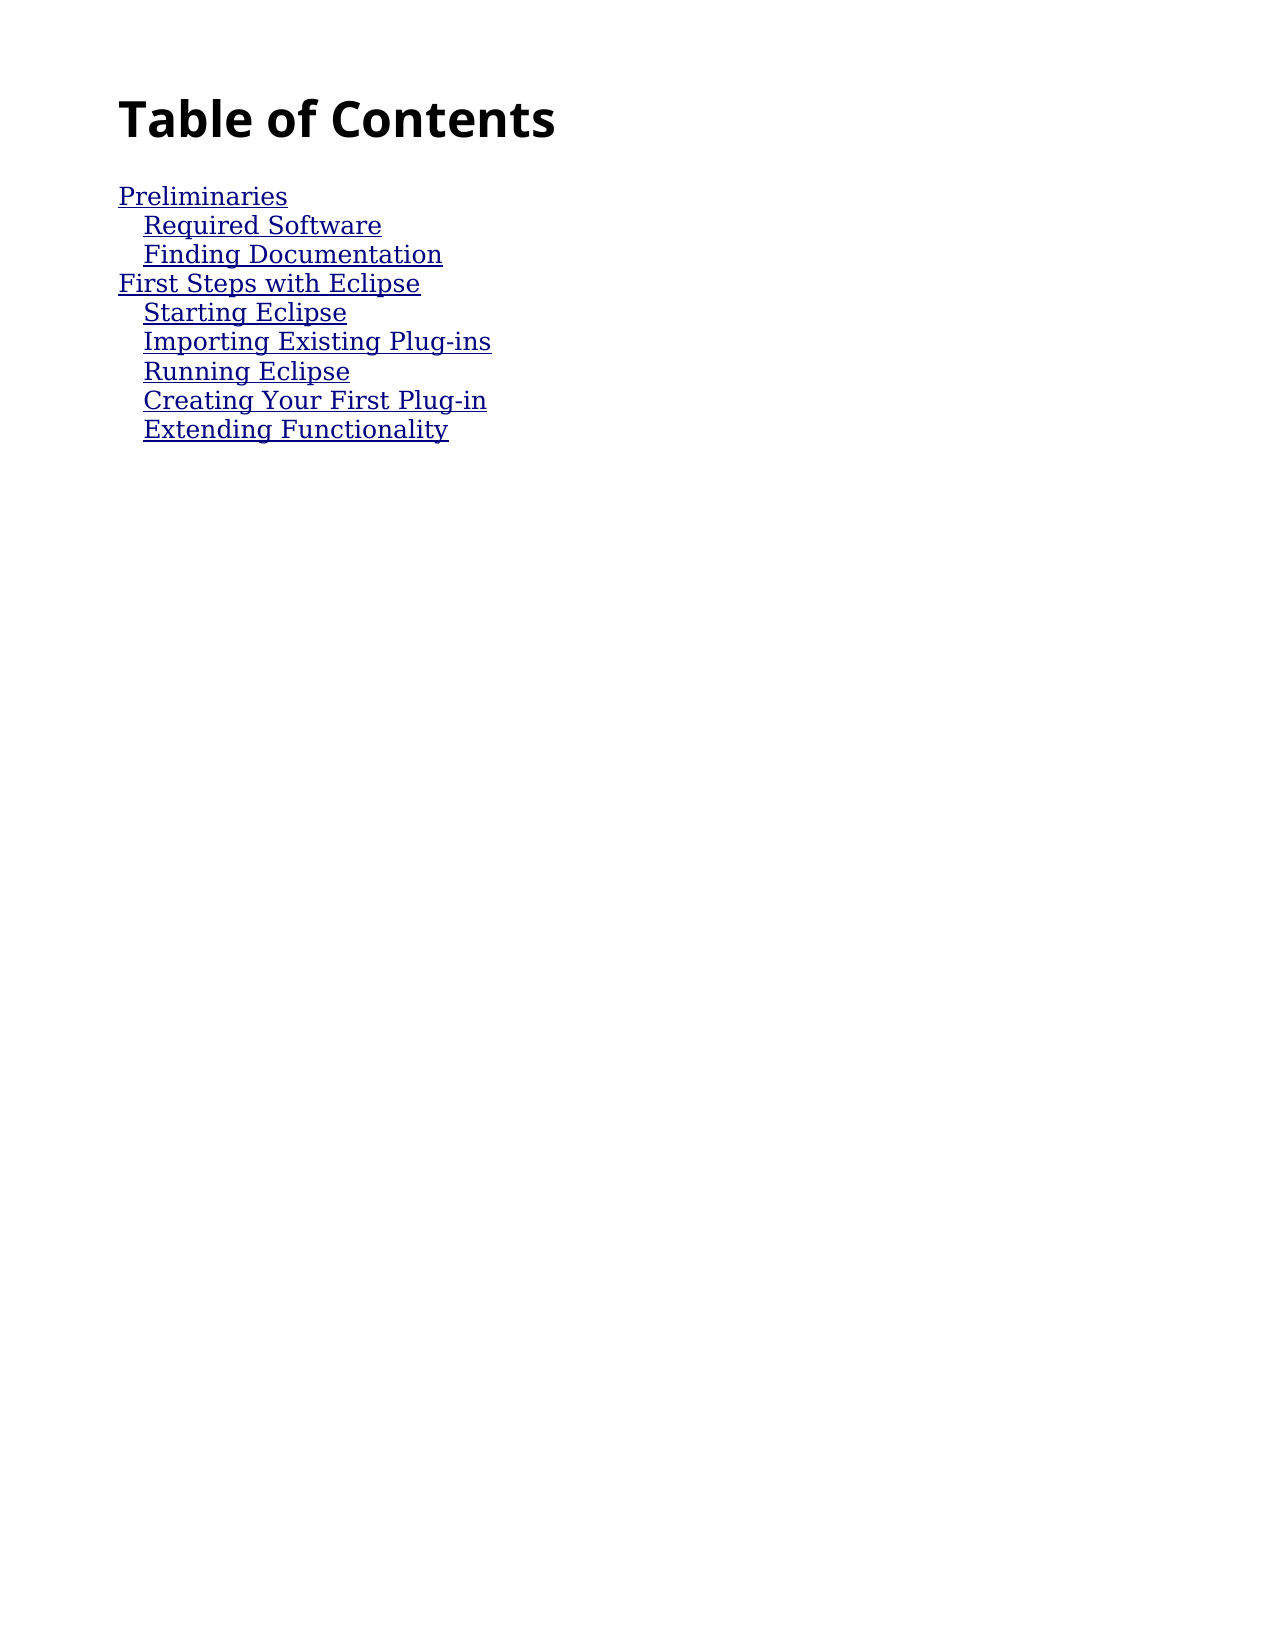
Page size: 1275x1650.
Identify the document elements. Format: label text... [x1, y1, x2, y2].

text Creating Your First Plug-in [143, 386, 1216, 415]
text Finding Documentation [143, 240, 1216, 269]
text Required Software [143, 211, 1216, 240]
subtitle Table of Contents [118, 84, 1216, 152]
text Running Eclipse [143, 357, 1216, 386]
text Importing Existing Plug-ins [143, 327, 1216, 357]
text Preliminaries [118, 182, 1216, 211]
text Extending Functionality [143, 415, 1216, 444]
text Starting Eclipse [143, 298, 1216, 327]
text First Steps with Eclipse [118, 269, 1216, 298]
